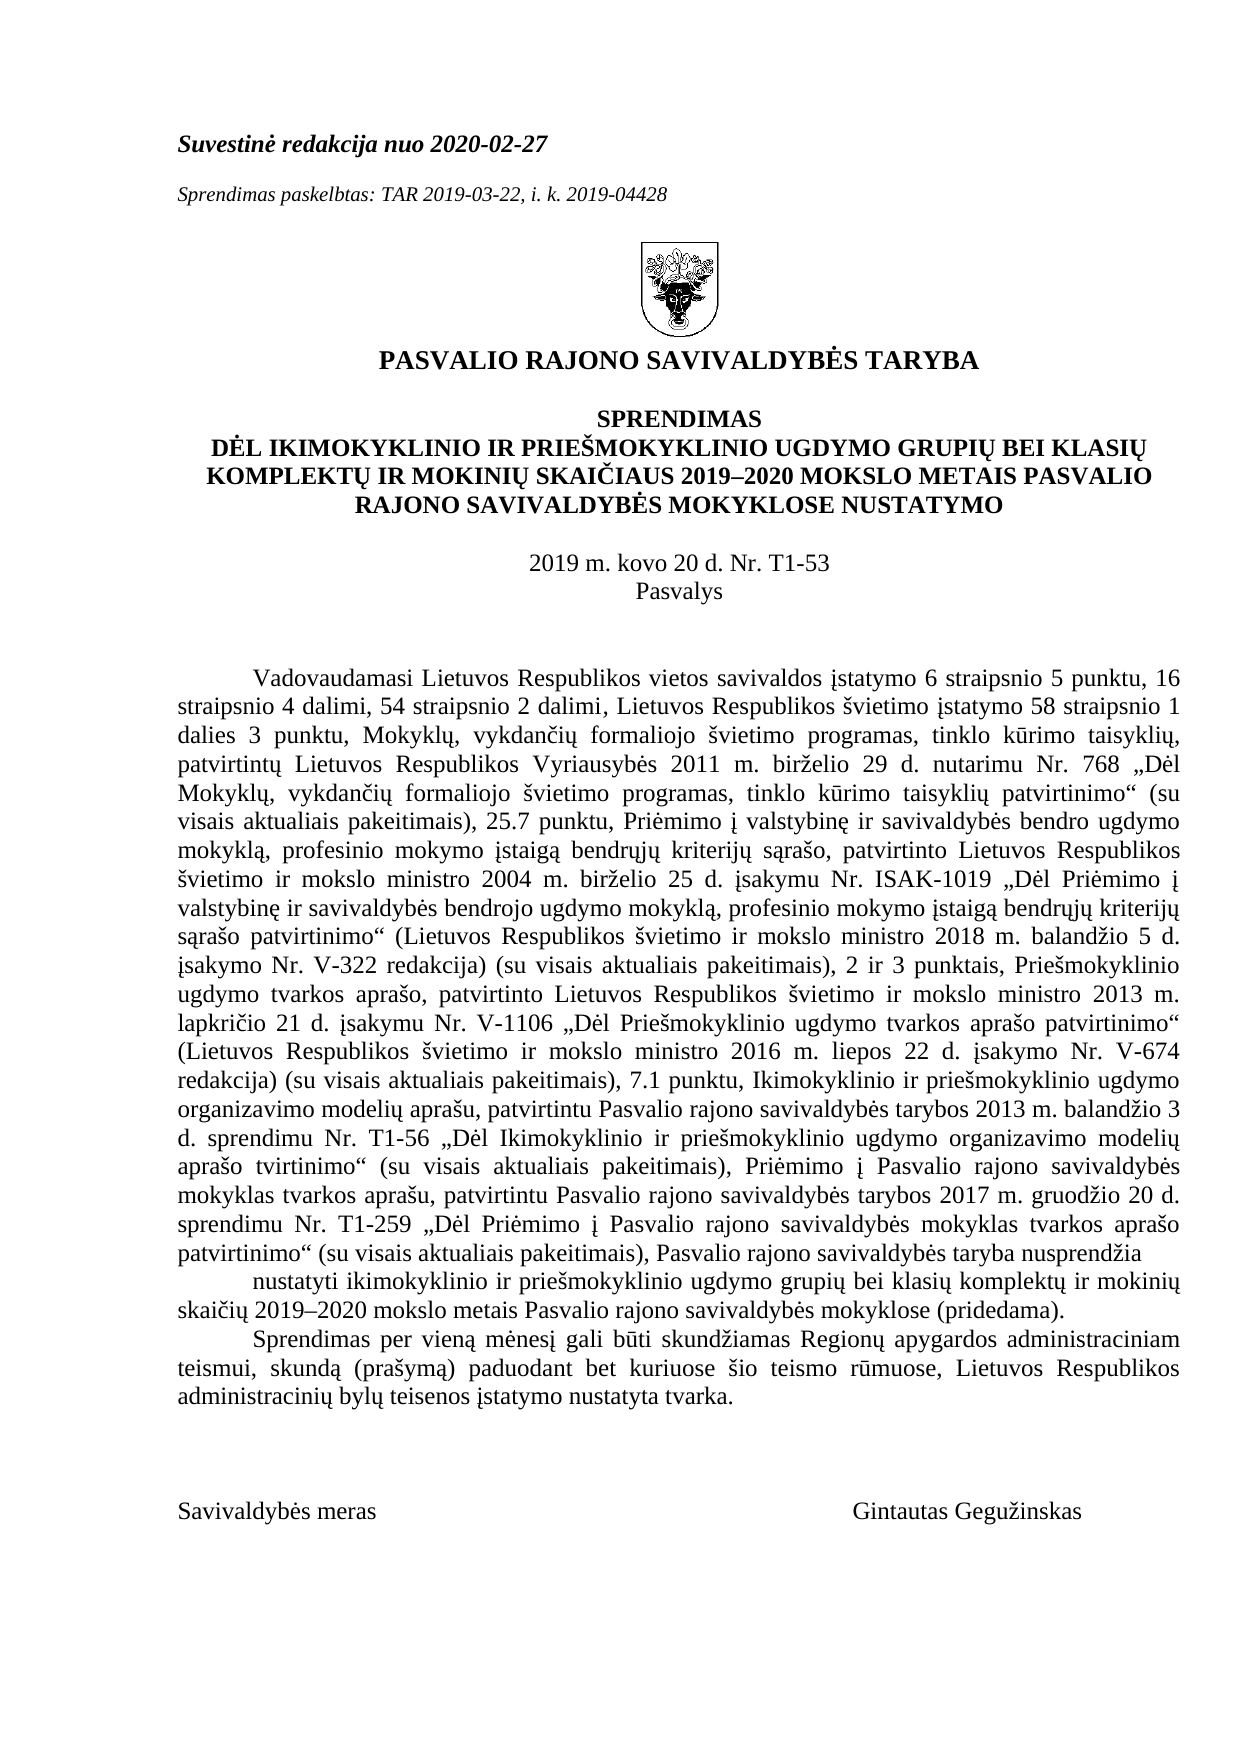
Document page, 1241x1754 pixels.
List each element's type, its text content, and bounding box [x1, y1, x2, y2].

text 2019 m. kovo 20 d. Nr. T1-53 [177, 548, 1181, 576]
text Suvestinė redakcija nuo 2020-02-27 [177, 129, 1181, 158]
text Sprendimas paskelbtas: TAR 2019-03-22, i. k. 2019-04428 [177, 182, 1181, 206]
text Vadovaudamasi Lietuvos Respublikos vietos savivaldos įstatymo 6 straipsnio 5 punktu, 16 straipsnio 4 dalimi, 54 straipsnio 2 dalimi, Lietuvos Respublikos švietimo įstatymo 58 straipsnio 1 dalies 3 punktu, Mokyklų, vykdančių formaliojo švietimo programas, tinklo kūrimo taisyklių, patvirtintų Lietuvos Respublikos Vyriausybės 2011 m. birželio 29 d. nutarimu Nr. 768 „Dėl Mokyklų, vykdančių formaliojo švietimo programas, tinklo kūrimo taisyklių patvirtinimo“ (su visais aktualiais pakeitimais), 25.7 punktu, Priėmimo į valstybinę ir savivaldybės bendro ugdymo mokyklą, profesinio mokymo įstaigą bendrųjų kriterijų sąrašo, patvirtinto Lietuvos Respublikos švietimo ir mokslo ministro 2004 m. birželio 25 d. įsakymu Nr. ISAK-1019 „Dėl Priėmimo į valstybinę ir savivaldybės bendrojo ugdymo mokyklą, profesinio mokymo įstaigą bendrųjų kriterijų sąrašo patvirtinimo“ (Lietuvos Respublikos švietimo ir mokslo ministro 2018 m. balandžio 5 d. įsakymo Nr. V-322 redakcija) (su visais aktualiais pakeitimais), 2 ir 3 punktais, Priešmokyklinio ugdymo tvarkos aprašo, patvirtinto Lietuvos Respublikos švietimo ir mokslo ministro 2013 m. lapkričio 21 d. įsakymu Nr. V-1106 „Dėl Priešmokyklinio ugdymo tvarkos aprašo patvirtinimo“ (Lietuvos Respublikos švietimo ir mokslo ministro 2016 m. liepos 22 d. įsakymo Nr. V-674 redakcija) (su visais aktualiais pakeitimais), 7.1 punktu, Ikimokyklinio ir priešmokyklinio ugdymo organizavimo modelių aprašu, patvirtintu Pasvalio rajono savivaldybės tarybos 2013 m. balandžio 3 d. sprendimu Nr. T1-56 „Dėl Ikimokyklinio ir priešmokyklinio ugdymo organizavimo modelių aprašo tvirtinimo“ (su visais aktualiais pakeitimais), Priėmimo į Pasvalio rajono savivaldybės mokyklas tvarkos aprašu, patvirtintu Pasvalio rajono savivaldybės tarybos 2017 m. gruodžio 20 d. sprendimu Nr. T1-259 „Dėl Priėmimo į Pasvalio rajono savivaldybės mokyklas tvarkos aprašo patvirtinimo“ (su visais aktualiais pakeitimais), Pasvalio rajono savivaldybės taryba nusprendžia [177, 663, 1181, 1266]
text nustatyti ikimokyklinio ir priešmokyklinio ugdymo grupių bei klasių komplektų ir mokinių skaičių 2019–2020 mokslo metais Pasvalio rajono savivaldybės mokyklose (pridedama). [177, 1266, 1181, 1324]
text Pasvalio rajono savivaldybės taryba [177, 344, 1181, 375]
text Sprendimas [177, 404, 1181, 433]
text Savivaldybės meras Gintautas Gegužinskas [177, 1496, 1181, 1525]
text Sprendimas per vieną mėnesį gali būti skundžiamas Regionų apygardos administraciniam teismui, skundą (prašymą) paduodant bet kuriuose šio teismo rūmuose, Lietuvos Respublikos administracinių bylų teisenos įstatymo nustatyta tvarka. [177, 1324, 1181, 1410]
text Pasvalys [177, 576, 1181, 605]
text Dėl IKIMOKYKLINIO IR PRIEŠMOKYKLINIO UGDYMO GRUPIŲ BEI KLASIŲ KOMPLEKTŲ IR MOKINIŲ SKAIČIAUS 2019–2020 MOKSLO METAIS PASVALIO RAJONO SAVIVALDYBĖS MOKYKLOSE NUSTATYMO [177, 433, 1181, 519]
